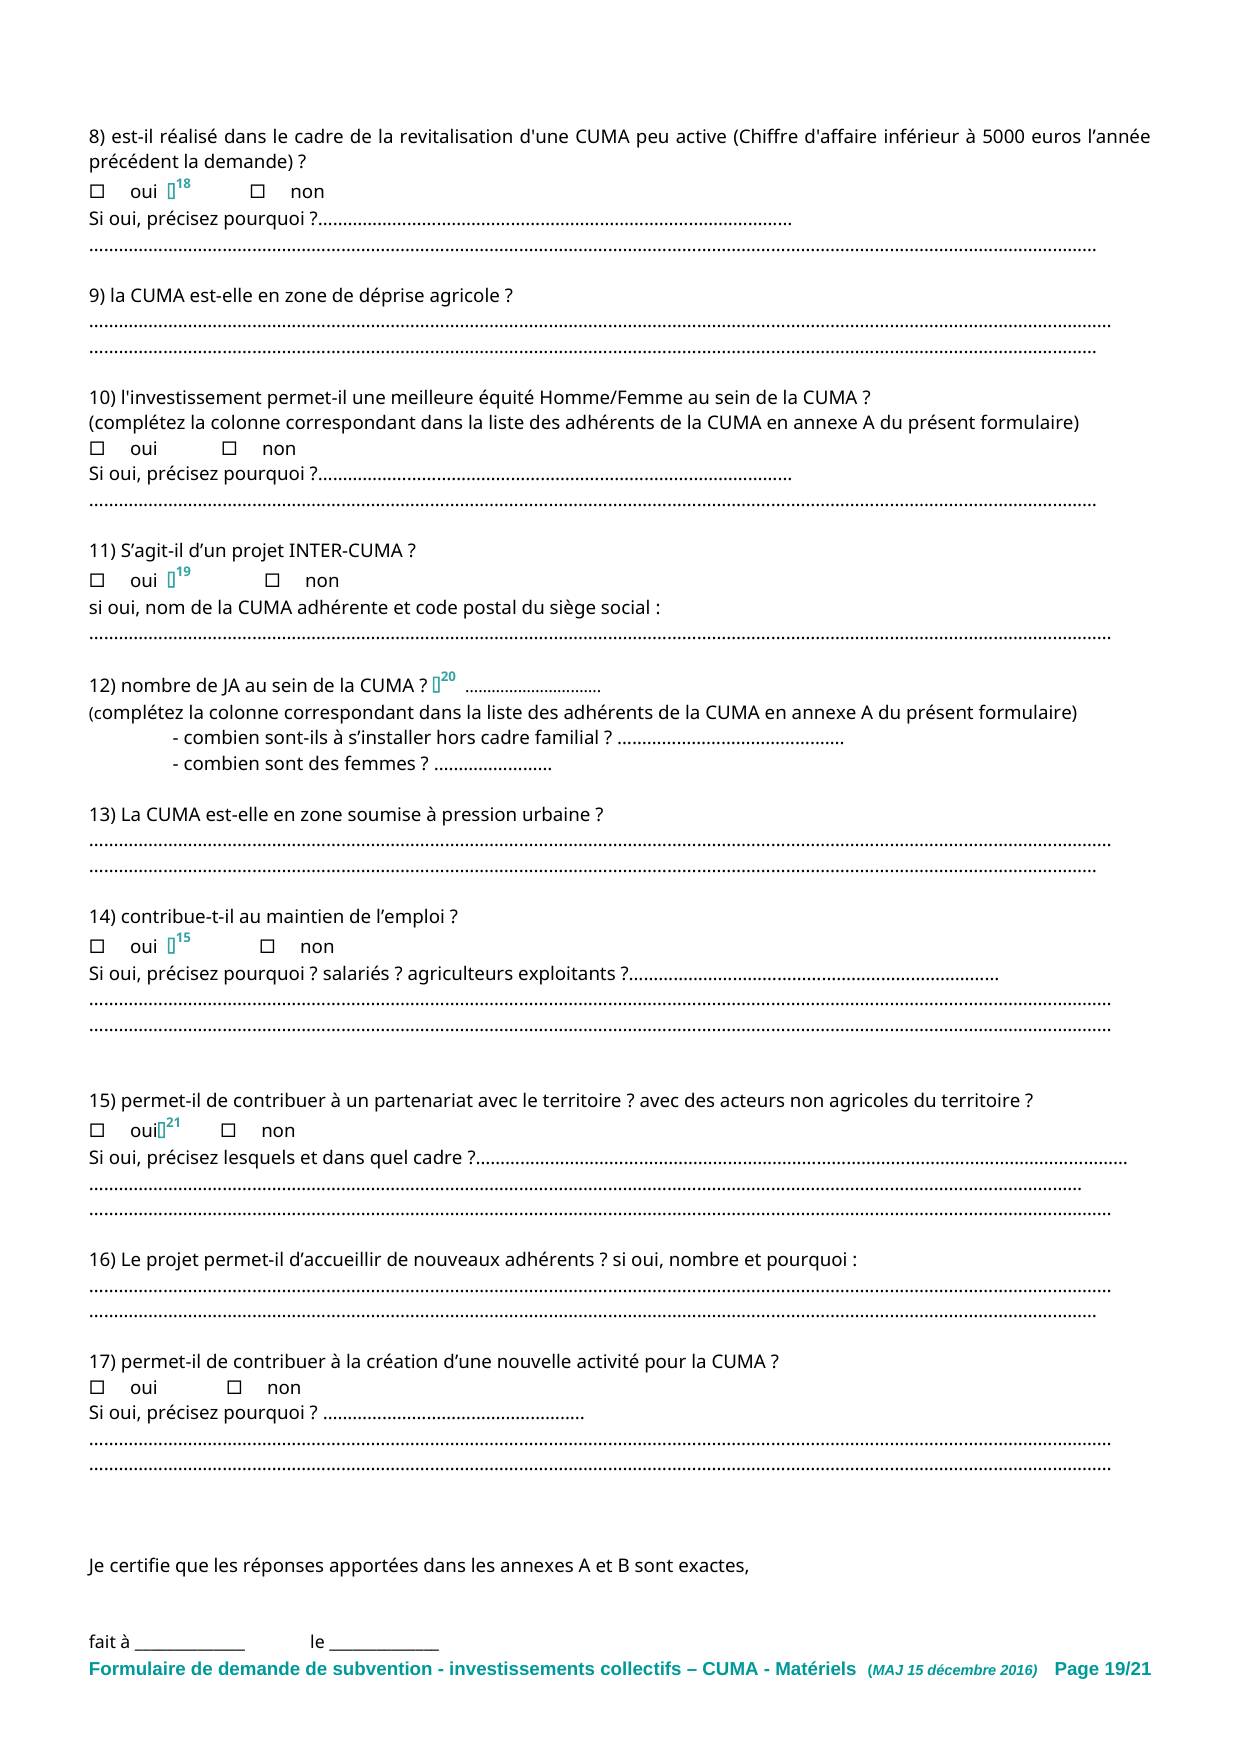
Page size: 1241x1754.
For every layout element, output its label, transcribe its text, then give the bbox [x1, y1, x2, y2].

text 12) nombre de JA au sein de la CUMA ? 20 …………………………. [89, 668, 1152, 699]
text ……………………………………………………………………………………………………………………………………………………………………………………… [89, 308, 1152, 333]
text 11) S’agit-il d’un projet INTER-CUMA ? [89, 537, 1152, 563]
text ……………………………………………………………………………………………………………………………………………………………………………………… [89, 619, 1152, 645]
text ……………………………………………………………………………………………………………………………………………………………………………………… [89, 1195, 1152, 1221]
text  oui 15  non [89, 929, 1152, 960]
text fait à ______________ le ______________ [89, 1629, 1152, 1653]
text Si oui, précisez pourquoi ?…………………………………………………………………………………… [89, 206, 1152, 231]
text Je certifie que les réponses apportées dans les annexes A et B sont exactes, [89, 1553, 1152, 1578]
text 8) est-il réalisé dans le cadre de la revitalisation d'une CUMA peu active (Chiffre d'affaire inférieur à 5000 euros l’année précédent la demande) ? [89, 123, 1152, 174]
text ……………………………………………………………………………………………………………………………………………………………………………………… [89, 1451, 1152, 1476]
text  oui  non [89, 1374, 1152, 1399]
text 10) l'investissement permet-il une meilleure équité Homme/Femme au sein de la CUMA ? [89, 384, 1152, 410]
text ……………………………………………………………………………………………………………………………………………………………………………………… [89, 1425, 1152, 1451]
text …………………………………………………………………………………………………………………………………………………………………………………… [89, 333, 1152, 359]
text 13) La CUMA est-elle en zone soumise à pression urbaine ? [89, 801, 1152, 827]
text - combien sont des femmes ? …………………… [172, 750, 1152, 776]
text si oui, nom de la CUMA adhérente et code postal du siège social : [89, 594, 1152, 619]
text - combien sont-ils à s’installer hors cadre familial ? ………………………………………. [172, 724, 1152, 750]
text …………………………………………………………………………………………………………………………………………………………………………………… [89, 486, 1152, 512]
text …………………………………………………………………………………………………………………………………………………………………………………… [89, 231, 1152, 257]
text ……………………………………………………………………………………………………………………………………………………………………………………… [89, 1011, 1152, 1037]
text ……………………………………………………………………………………………………………………………………………………………………………………… [89, 827, 1152, 852]
text  oui  non [89, 435, 1152, 461]
text ……………………………………………………………………………………………………………………………………………………………………………………… [89, 986, 1152, 1011]
text 17) permet-il de contribuer à la création d’une nouvelle activité pour la CUMA ? [89, 1348, 1152, 1374]
text 16) Le projet permet-il d’accueillir de nouveaux adhérents ? si oui, nombre et pourquoi : [89, 1246, 1152, 1272]
text (complétez la colonne correspondant dans la liste des adhérents de la CUMA en annexe A du présent formulaire) [89, 699, 1152, 724]
text ………………………………………………………………………………………………………………………………………………………………………………… [89, 1170, 1152, 1195]
text ……………………………………………………………………………………………………………………………………………………………………………………… [89, 1272, 1152, 1297]
text (complétez la colonne correspondant dans la liste des adhérents de la CUMA en annexe A du présent formulaire) [89, 410, 1152, 435]
text Si oui, précisez lesquels et dans quel cadre ?…………………………………………………………………………………………………………………… [89, 1144, 1152, 1170]
text 9) la CUMA est-elle en zone de déprise agricole ? [89, 282, 1152, 308]
text 15) permet-il de contribuer à un partenariat avec le territoire ? avec des acteurs non agricoles du territoire ? [89, 1088, 1152, 1113]
text …………………………………………………………………………………………………………………………………………………………………………………… [89, 1297, 1152, 1323]
text Si oui, précisez pourquoi ? …………………………………………….. [89, 1399, 1152, 1425]
text Si oui, précisez pourquoi ?…………………………………………………………………………………… [89, 461, 1152, 486]
text …………………………………………………………………………………………………………………………………………………………………………………… [89, 852, 1152, 878]
text Si oui, précisez pourquoi ? salariés ? agriculteurs exploitants ?………………………………………………………………… [89, 960, 1152, 986]
text 14) contribue-t-il au maintien de l’emploi ? [89, 903, 1152, 929]
text  oui 19  non [89, 563, 1152, 594]
text  oui 18  non [89, 174, 1152, 206]
text  oui21  non [89, 1113, 1152, 1144]
